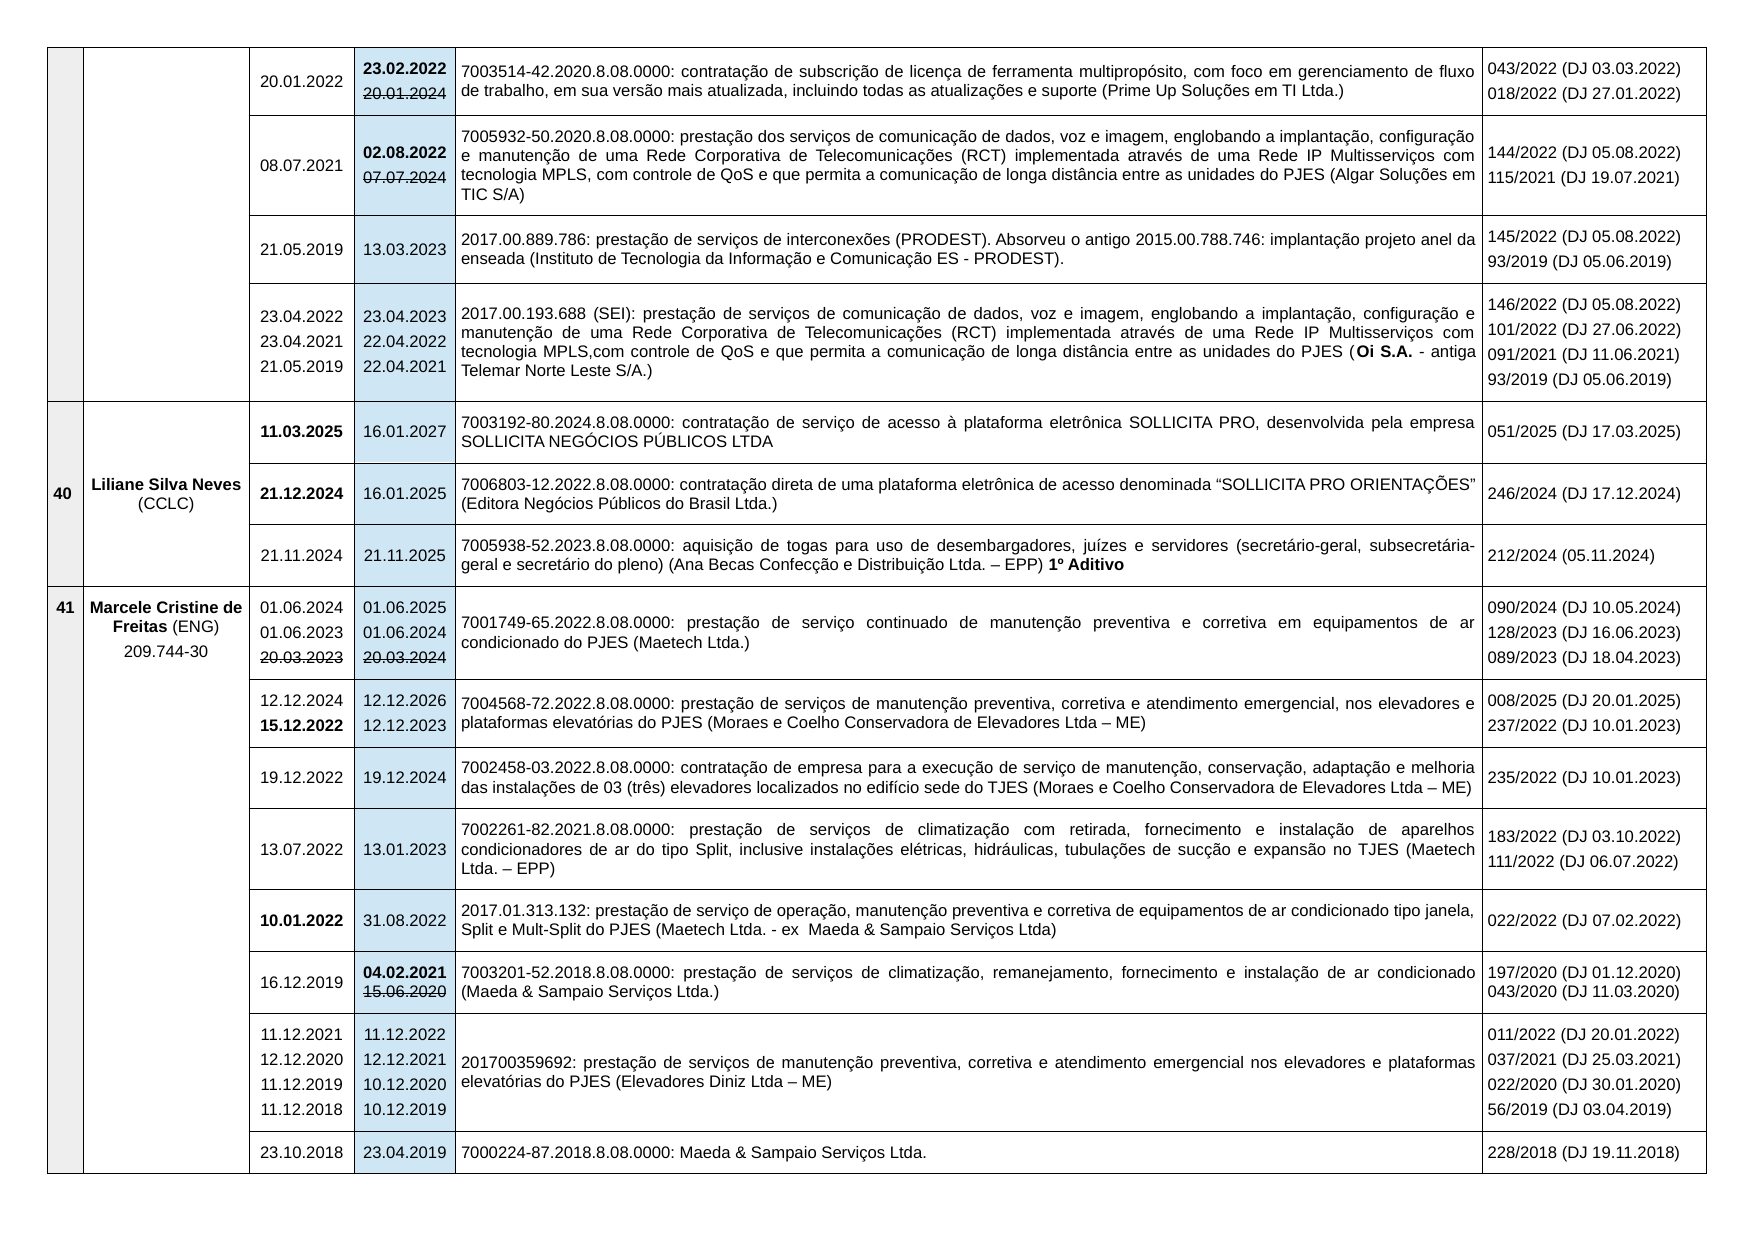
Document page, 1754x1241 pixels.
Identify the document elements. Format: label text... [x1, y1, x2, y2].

table_cell 008/2025 (DJ 20.01.2025) 237/2022 (DJ 10.01.2023) [1483, 680, 1706, 747]
table_cell 16.12.2019 [250, 952, 354, 1013]
table_cell 21.11.2024 [250, 525, 354, 586]
table_cell 13.01.2023 [355, 809, 455, 889]
table_cell 7003514-42.2020.8.08.0000: contratação de subscrição de licença de ferramenta multipropósito, com foco em gerenciamento de fluxo de trabalho, em sua versão mais atualizada, incluindo todas as atualizações e suporte (Prime Up Soluções em TI Ltda.) [456, 48, 1482, 115]
table_cell 12.12.2026 12.12.2023 [355, 680, 455, 747]
table_cell 13.03.2023 [355, 216, 455, 283]
table_cell 21.12.2024 [250, 464, 354, 524]
table_cell 183/2022 (DJ 03.10.2022) 111/2022 (DJ 06.07.2022) [1483, 809, 1706, 889]
table_cell 197/2020 (DJ 01.12.2020) 043/2020 (DJ 11.03.2020) [1483, 952, 1706, 1013]
table_cell 40 [48, 402, 83, 586]
table_cell 7002458-03.2022.8.08.0000: contratação de empresa para a execução de serviço de manutenção, conservação, adaptação e melhoria das instalações de 03 (três) elevadores localizados no edifício sede do TJES (Moraes e Coelho Conservadora de Elevadores Ltda – ME) [456, 748, 1482, 808]
table_cell 2017.01.313.132: prestação de serviço de operação, manutenção preventiva e corretiva de equipamentos de ar condicionado tipo janela, Split e Mult-Split do PJES (Maetech Ltda. - ex Maeda & Sampaio Serviços Ltda) [456, 890, 1482, 951]
table_cell 7005938-52.2023.8.08.0000: aquisição de togas para uso de desembargadores, juízes e servidores (secretário-geral, subsecretária-geral e secretário do pleno) (Ana Becas Confecção e Distribuição Ltda. – EPP) 1º Aditivo [456, 525, 1482, 586]
table_cell 2017.00.889.786: prestação de serviços de interconexões (PRODEST). Absorveu o antigo 2015.00.788.746: implantação projeto anel da enseada (Instituto de Tecnologia da Informação e Comunicação ES - PRODEST). [456, 216, 1482, 283]
table_cell 051/2025 (DJ 17.03.2025) [1483, 402, 1706, 462]
table_cell 23.04.2022 23.04.2021 21.05.2019 [250, 284, 354, 401]
table_cell 7005932-50.2020.8.08.0000: prestação dos serviços de comunicação de dados, voz e imagem, englobando a implantação, configuração e manutenção de uma Rede Corporativa de Telecomunicações (RCT) implementada através de uma Rede IP Multisserviços com tecnologia MPLS, com controle de QoS e que permita a comunicação de longa distância entre as unidades do PJES (Algar Soluções em TIC S/A) [456, 116, 1482, 215]
table_cell 23.04.2019 [355, 1132, 455, 1173]
table_cell 04.02.202115.06.2020 [355, 952, 455, 1013]
table_cell [48, 48, 83, 401]
table_cell 13.07.2022 [250, 809, 354, 889]
table_cell 19.12.2024 [355, 748, 455, 808]
table_cell 2017.00.193.688 (SEI): prestação de serviços de comunicação de dados, voz e imagem, englobando a implantação, configuração e manutenção de uma Rede Corporativa de Telecomunicações (RCT) implementada através de uma Rede IP Multisserviços com tecnologia MPLS,com controle de QoS e que permita a comunicação de longa distância entre as unidades do PJES (Oi S.A. - antiga Telemar Norte Leste S/A.) [456, 284, 1482, 401]
table_cell 41 [48, 587, 83, 1173]
table_cell 21.05.2019 [250, 216, 354, 283]
table_cell 19.12.2022 [250, 748, 354, 808]
table_cell 246/2024 (DJ 17.12.2024) [1483, 464, 1706, 524]
table_cell 23.10.2018 [250, 1132, 354, 1173]
table_cell 11.03.2025 [250, 402, 354, 462]
table_cell 7006803-12.2022.8.08.0000: contratação direta de uma plataforma eletrônica de acesso denominada “SOLLICITA PRO ORIENTAÇÕES” (Editora Negócios Públicos do Brasil Ltda.) [456, 464, 1482, 524]
table_cell 20.01.2022 [250, 48, 354, 115]
table_cell 21.11.2025 [355, 525, 455, 586]
table_cell 146/2022 (DJ 05.08.2022) 101/2022 (DJ 27.06.2022) 091/2021 (DJ 11.06.2021) 93/2019 (DJ 05.06.2019) [1483, 284, 1706, 401]
table_cell 12.12.2024 15.12.2022 [250, 680, 354, 747]
table_cell 7002261-82.2021.8.08.0000: prestação de serviços de climatização com retirada, fornecimento e instalação de aparelhos condicionadores de ar do tipo Split, inclusive instalações elétricas, hidráulicas, tubulações de sucção e expansão no TJES (Maetech Ltda. – EPP) [456, 809, 1482, 889]
table_cell Liliane Silva Neves (CCLC) [84, 402, 249, 586]
table_cell 7003201-52.2018.8.08.0000: prestação de serviços de climatização, remanejamento, fornecimento e instalação de ar condicionado (Maeda & Sampaio Serviços Ltda.) [456, 952, 1482, 1013]
table_cell 01.06.2024 01.06.2023 20.03.2023 [250, 587, 354, 679]
table_cell 11.12.2021 12.12.2020 11.12.2019 11.12.2018 [250, 1014, 354, 1131]
table_cell 23.04.2023 22.04.2022 22.04.2021 [355, 284, 455, 401]
table_cell 7000224-87.2018.8.08.0000: Maeda & Sampaio Serviços Ltda. [456, 1132, 1482, 1173]
table_cell 23.02.2022 20.01.2024 [355, 48, 455, 115]
table_cell 090/2024 (DJ 10.05.2024) 128/2023 (DJ 16.06.2023) 089/2023 (DJ 18.04.2023) [1483, 587, 1706, 679]
table_cell 011/2022 (DJ 20.01.2022) 037/2021 (DJ 25.03.2021) 022/2020 (DJ 30.01.2020) 56/2019 (DJ 03.04.2019) [1483, 1014, 1706, 1131]
table_cell 16.01.2027 [355, 402, 455, 462]
table_cell 022/2022 (DJ 07.02.2022) [1483, 890, 1706, 951]
table_cell 10.01.2022 [250, 890, 354, 951]
table_cell 7001749-65.2022.8.08.0000: prestação de serviço continuado de manutenção preventiva e corretiva em equipamentos de ar condicionado do PJES (Maetech Ltda.) [456, 587, 1482, 679]
table_cell 01.06.2025 01.06.2024 20.03.2024 [355, 587, 455, 679]
table_cell 16.01.2025 [355, 464, 455, 524]
table_cell 228/2018 (DJ 19.11.2018) [1483, 1132, 1706, 1173]
table_cell 212/2024 (05.11.2024) [1483, 525, 1706, 586]
table_cell 043/2022 (DJ 03.03.2022) 018/2022 (DJ 27.01.2022) [1483, 48, 1706, 115]
table_cell 7004568-72.2022.8.08.0000: prestação de serviços de manutenção preventiva, corretiva e atendimento emergencial, nos elevadores e plataformas elevatórias do PJES (Moraes e Coelho Conservadora de Elevadores Ltda – ME) [456, 680, 1482, 747]
table_cell 201700359692: prestação de serviços de manutenção preventiva, corretiva e atendimento emergencial nos elevadores e plataformas elevatórias do PJES (Elevadores Diniz Ltda – ME) [456, 1014, 1482, 1131]
table_cell 31.08.2022 [355, 890, 455, 951]
table_cell 08.07.2021 [250, 116, 354, 215]
table_cell 145/2022 (DJ 05.08.2022) 93/2019 (DJ 05.06.2019) [1483, 216, 1706, 283]
table_cell 7003192-80.2024.8.08.0000: contratação de serviço de acesso à plataforma eletrônica SOLLICITA PRO, desenvolvida pela empresa SOLLICITA NEGÓCIOS PÚBLICOS LTDA [456, 402, 1482, 462]
table_cell 144/2022 (DJ 05.08.2022) 115/2021 (DJ 19.07.2021) [1483, 116, 1706, 215]
table_cell 02.08.2022 07.07.2024 [355, 116, 455, 215]
table_cell [84, 48, 249, 401]
table_cell Marcele Cristine de Freitas (ENG) 209.744-30 [84, 587, 249, 1173]
table_cell 235/2022 (DJ 10.01.2023) [1483, 748, 1706, 808]
table_cell 11.12.2022 12.12.2021 10.12.2020 10.12.2019 [355, 1014, 455, 1131]
